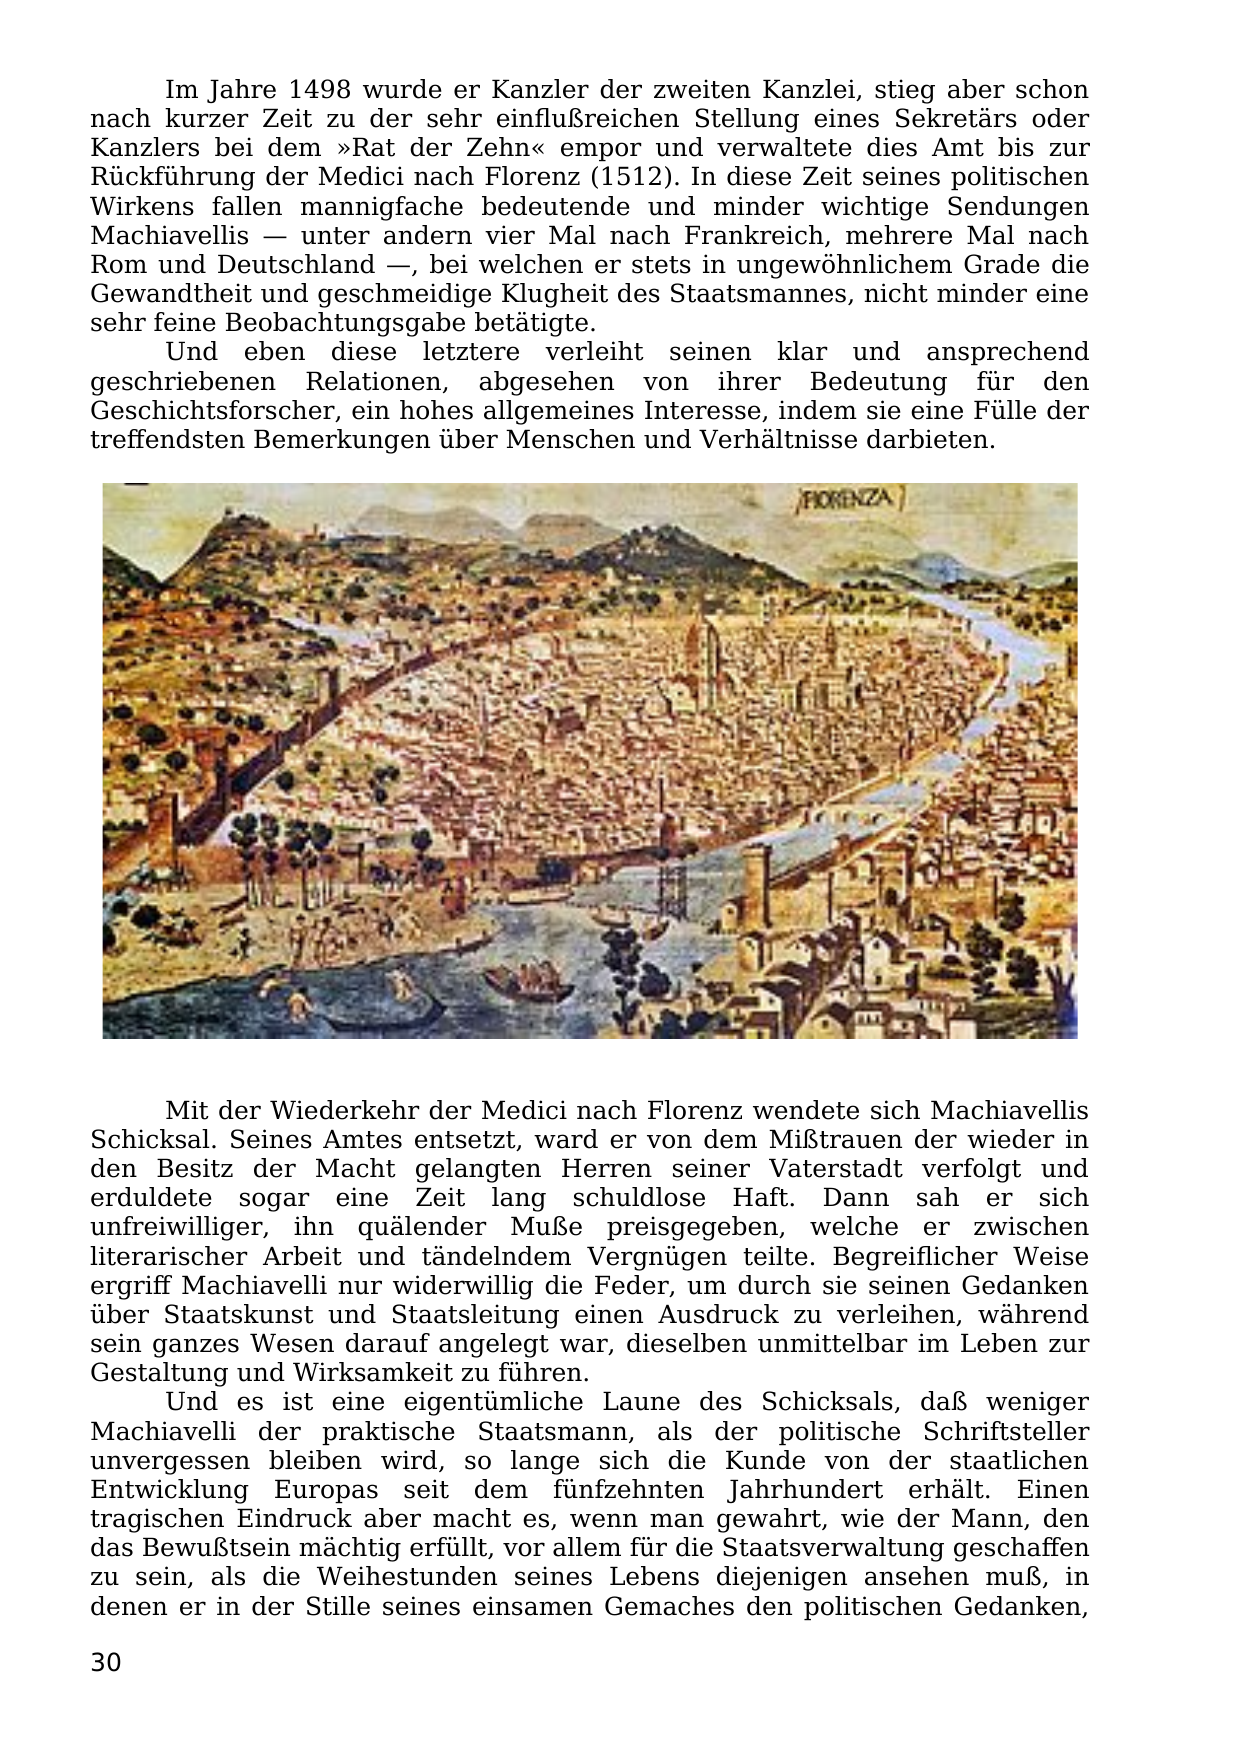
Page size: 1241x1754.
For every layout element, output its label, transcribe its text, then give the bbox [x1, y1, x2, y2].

picture [102, 483, 1078, 1039]
text Im Jahre 1498 wurde er Kanzler der zweiten Kanzlei, stieg aber schon nach kurzer Zeit zu der sehr einflußreichen Stellung eines Sekretärs oder Kanzlers bei dem »Rat der Zehn« empor und verwaltete dies Amt bis zur Rückführung der Medici nach Florenz (1512). In diese Zeit seines politischen Wirkens fallen mannigfache bedeutende und minder wichtige Sendungen Machiavellis — unter andern vier Mal nach Frankreich, mehrere Mal nach Rom und Deutschland —, bei welchen er stets in ungewöhnlichem Grade die Gewandtheit und geschmeidige Klugheit des Staatsmannes, nicht minder eine sehr feine Beobachtungsgabe betätigte. [90, 75, 1091, 337]
text Und eben diese letztere verleiht seinen klar und ansprechend geschriebenen Relationen, abgesehen von ihrer Bedeutung für den Geschichtsforscher, ein hohes allgemeines Interesse, indem sie eine Fülle der treffendsten Bemerkungen über Menschen und Verhältnisse darbieten. [90, 337, 1091, 454]
text Und es ist eine eigentümliche Laune des Schicksals, daß weniger Machiavelli der praktische Staatsmann, als der politische Schriftsteller unvergessen bleiben wird, so lange sich die Kunde von der staatlichen Entwicklung Europas seit dem fünfzehnten Jahrhundert erhält. Einen tragischen Eindruck aber macht es, wenn man gewahrt, wie der Mann, den das Bewußtsein mächtig erfüllt, vor allem für die Staatsverwaltung geschaffen zu sein, als die Weihestunden seines Lebens diejenigen ansehen muß, in denen er in der Stille seines einsamen Gemaches den politischen Gedanken, [90, 1387, 1091, 1621]
text Mit der Wiederkehr der Medici nach Florenz wendete sich Machiavellis Schicksal. Seines Amtes entsetzt, ward er von dem Mißtrauen der wieder in den Besitz der Macht gelangten Herren seiner Vaterstadt verfolgt und erduldete sogar eine Zeit lang schuldlose Haft. Dann sah er sich unfreiwilliger, ihn quälender Muße preisgegeben, welche er zwischen literarischer Arbeit und tändelndem Vergnügen teilte. Begreiflicher Weise ergriff Machiavelli nur widerwillig die Feder, um durch sie seinen Gedanken über Staatskunst und Staatsleitung einen Ausdruck zu verleihen, während sein ganzes Wesen darauf angelegt war, dieselben unmittelbar im Leben zur Gestaltung und Wirksamkeit zu führen. [90, 1096, 1091, 1387]
